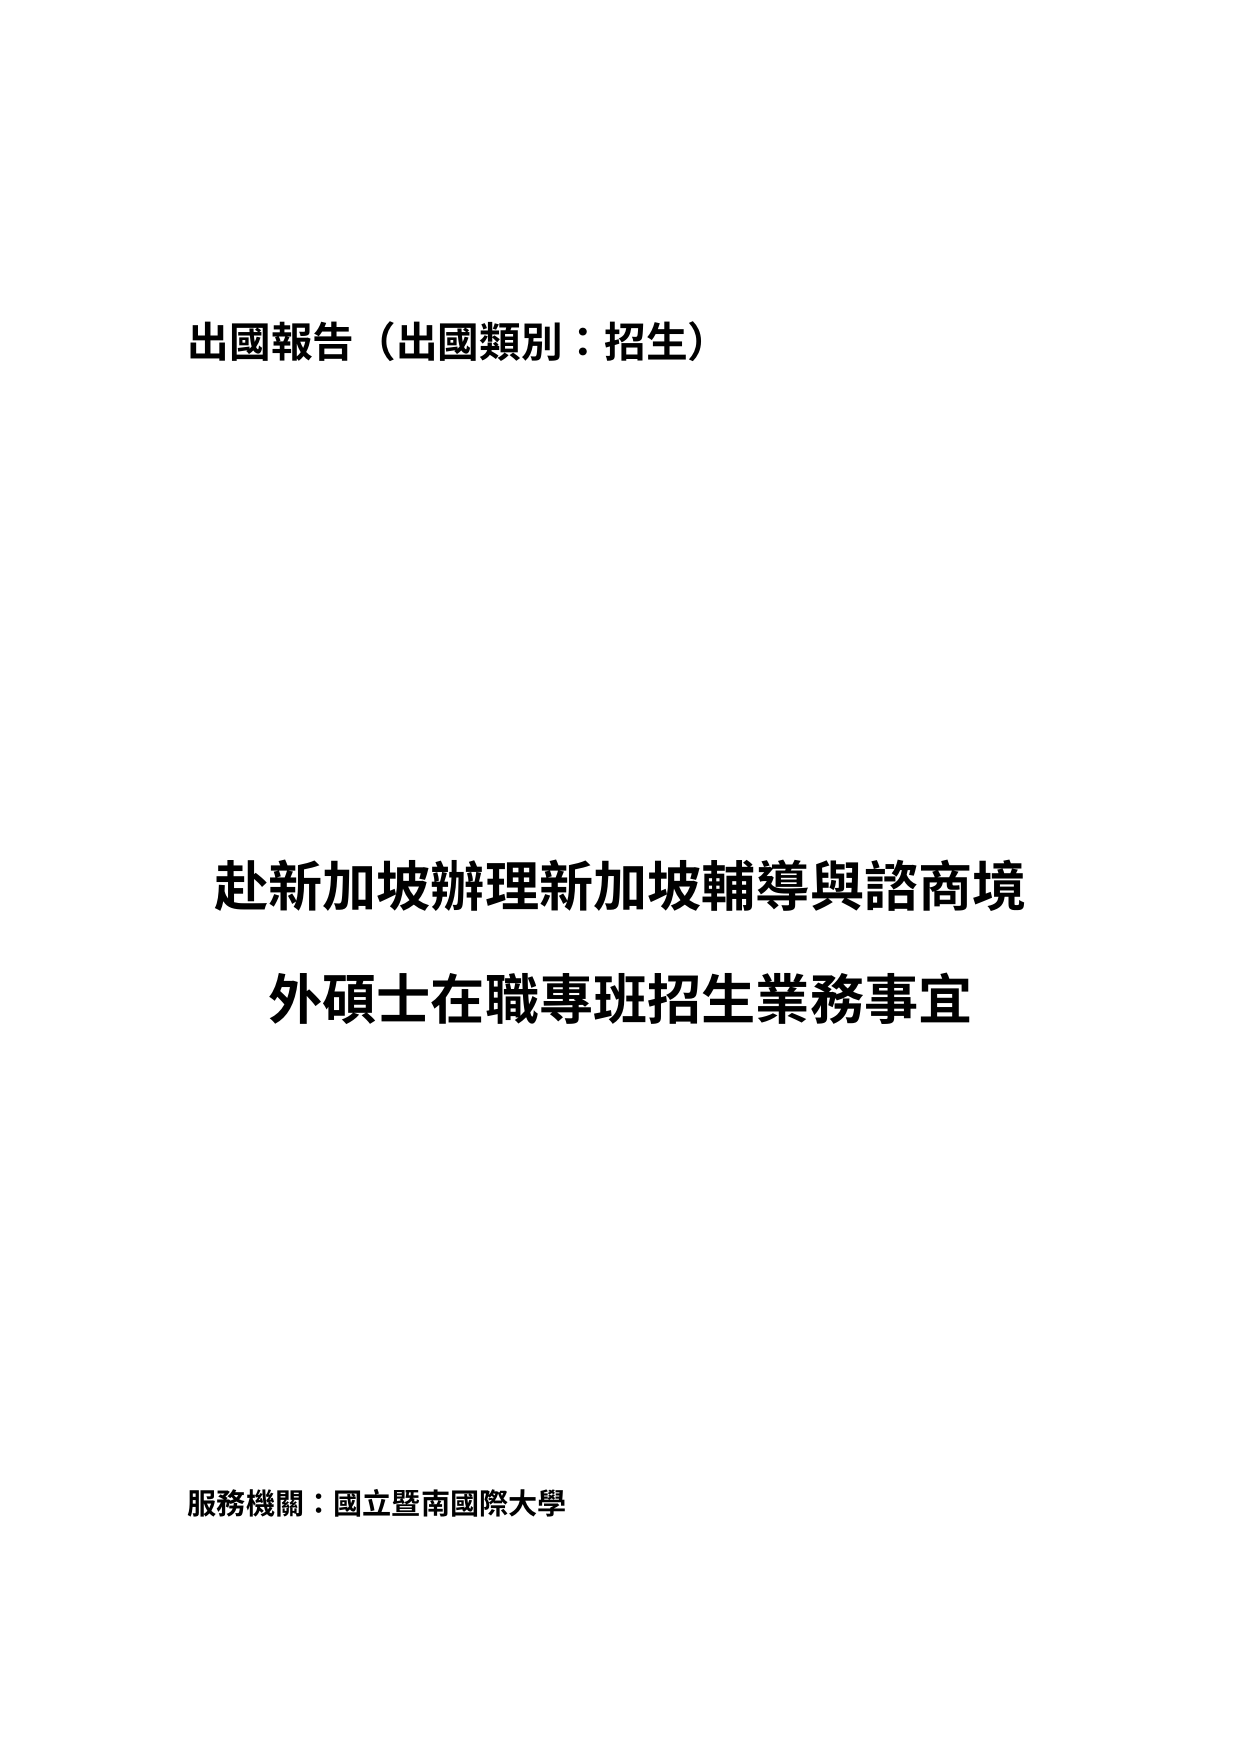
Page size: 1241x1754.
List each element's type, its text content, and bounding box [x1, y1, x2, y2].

text 出國報告（出國類別：招生） [187, 302, 1053, 377]
text 服務機關：國立暨南國際大學 [187, 1464, 1053, 1539]
text 赴新加坡辦理新加坡輔導與諮商境外碩士在職專班招生業務事宜 [187, 827, 1053, 1052]
